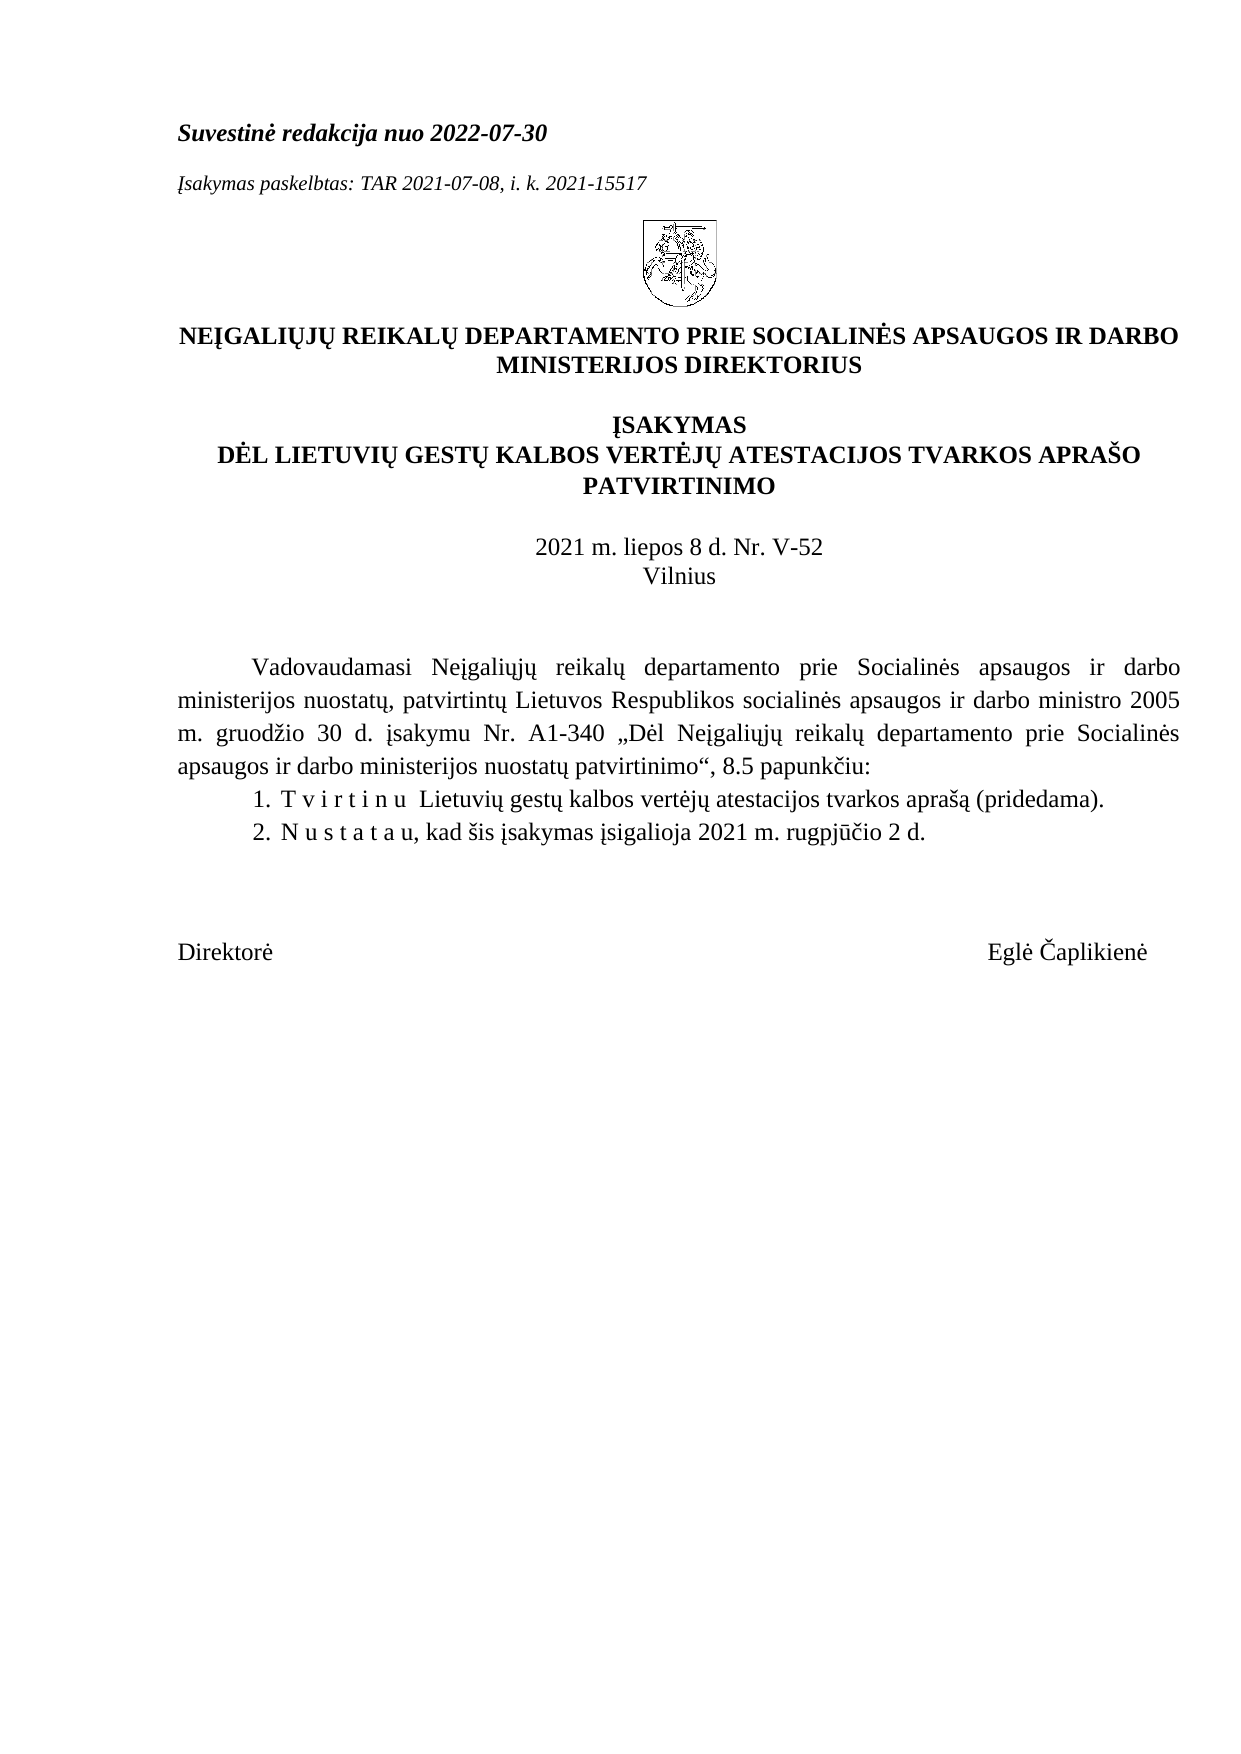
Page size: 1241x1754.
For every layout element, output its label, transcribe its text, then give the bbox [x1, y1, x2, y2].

text Vadovaudamasi Neįgaliųjų reikalų departamento prie Socialinės apsaugos ir darbo ministerijos nuostatų, patvirtintų Lietuvos Respublikos socialinės apsaugos ir darbo ministro 2005 m. gruodžio 30 d. įsakymu Nr. A1-340 „Dėl Neįgaliųjų reikalų departamento prie Socialinės apsaugos ir darbo ministerijos nuostatų patvirtinimo“, 8.5 papunkčiu: [177, 652, 1181, 780]
text neįgaliųjų REIKALų departamentO PRIE socialinės apsaugos ir darbo ministerijos DIREKTORIUS [177, 321, 1181, 378]
text 2. N u s t a t a u, kad šis įsakymas įsigalioja 2021 m. rugpjūčio 2 d. [252, 817, 1181, 846]
text DĖL LIETUVIŲ GESTŲ KALBOS VERTĖJŲ ATESTACIJOS TVARKOS APRAŠO PATVIRTINIMO [177, 438, 1181, 501]
text ĮSAKYMAS [177, 410, 1181, 438]
text Direktorė Eglė Čaplikienė [177, 937, 1181, 965]
text Suvestinė redakcija nuo 2022-07-30 [177, 118, 1181, 147]
text Įsakymas paskelbtas: TAR 2021-07-08, i. k. 2021-15517 [177, 171, 1181, 195]
text Vilnius [177, 561, 1181, 590]
text 1. Tvirtinu Lietuvių gestų kalbos vertėjų atestacijos tvarkos aprašą (pridedama). [252, 784, 1181, 813]
text 2021 m. liepos 8 d. Nr. V-52 [177, 532, 1181, 561]
